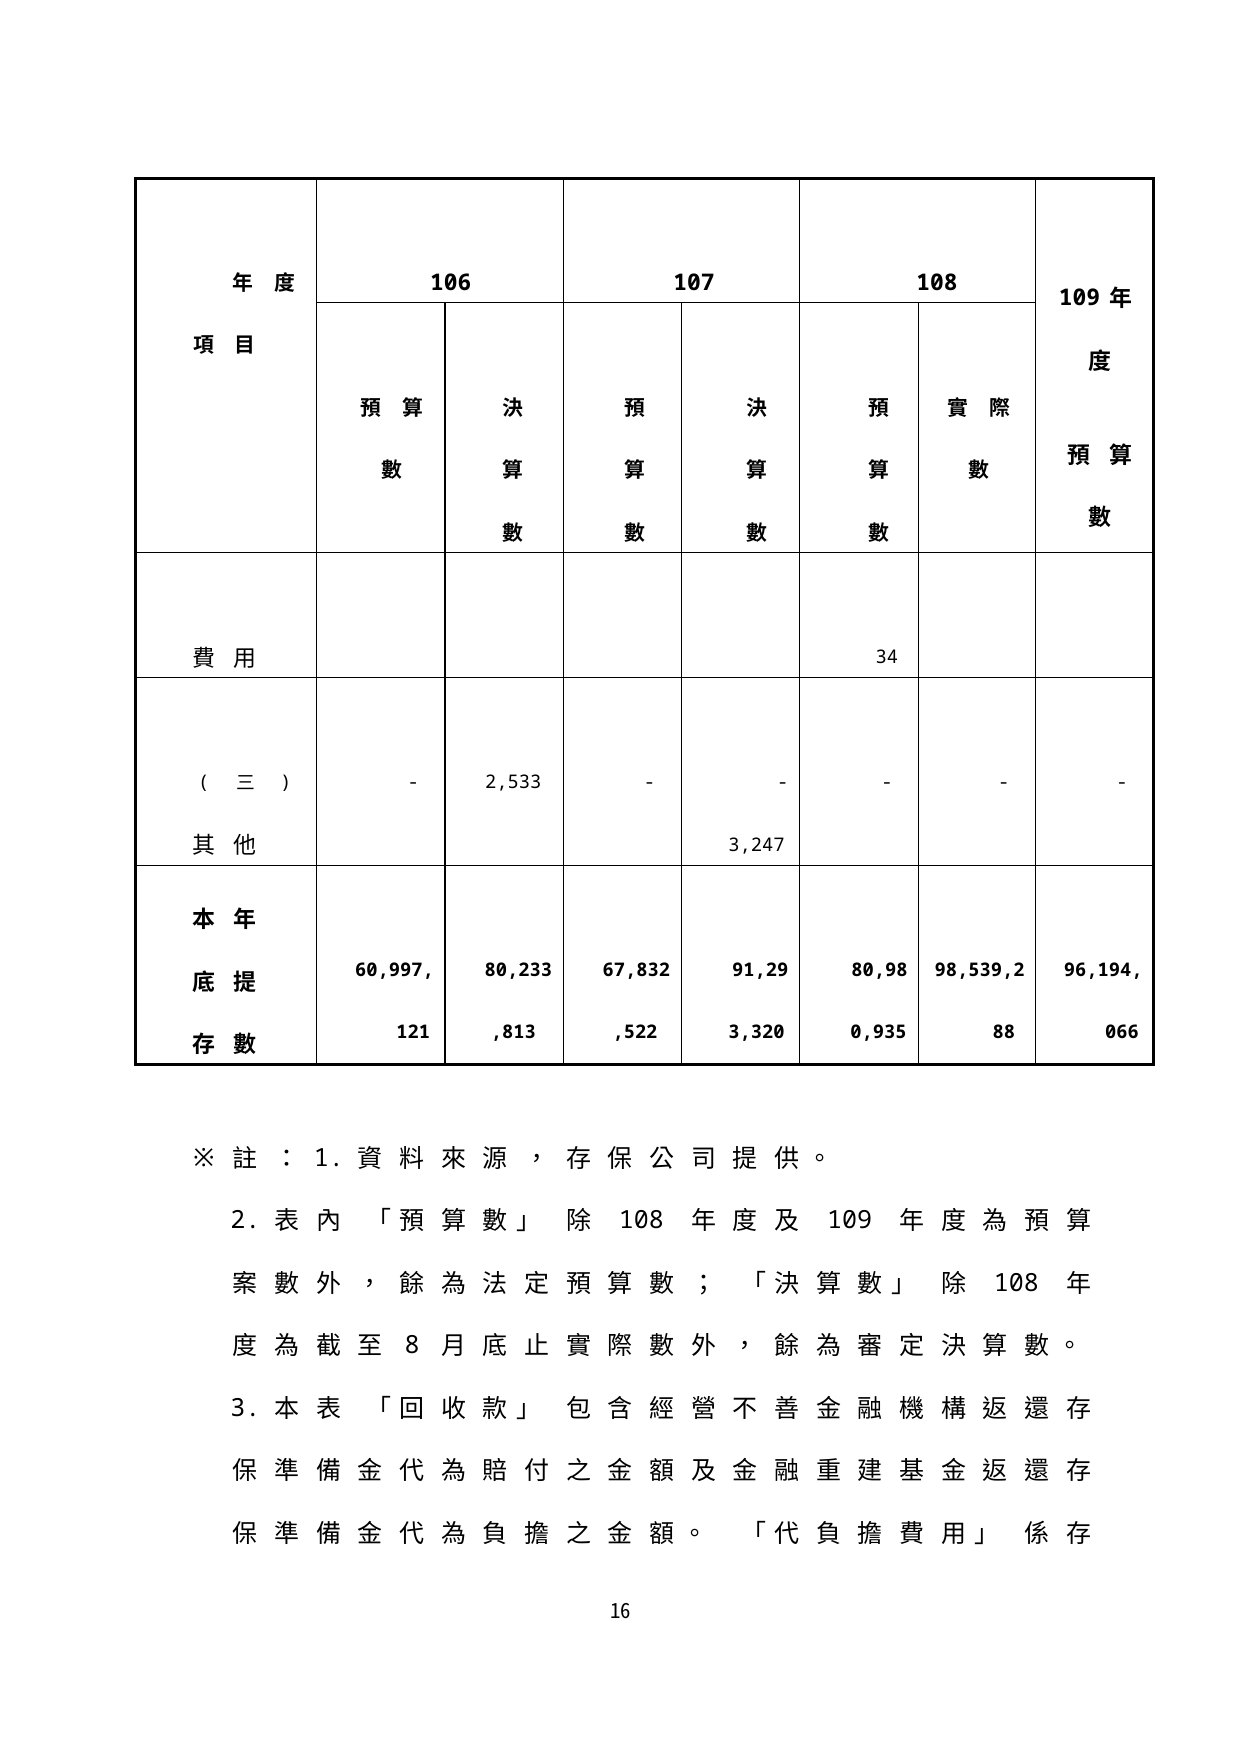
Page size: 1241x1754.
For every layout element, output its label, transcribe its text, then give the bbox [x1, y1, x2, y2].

table_cell 費用 [137, 553, 316, 677]
table_cell 決算數 [446, 303, 563, 552]
table_header 106 [317, 180, 563, 302]
table_cell 34 [800, 553, 918, 677]
table_cell - [919, 678, 1035, 865]
table_cell [446, 553, 563, 677]
table_cell [1036, 553, 1152, 677]
table_cell [919, 553, 1035, 677]
table_cell 96,194,066 [1036, 866, 1152, 1063]
text ※註：1.資料來源，存保公司提供。 [124, 1115, 1058, 1177]
table_cell 預算數 [317, 303, 444, 552]
table_cell - [564, 678, 681, 865]
table_cell 預算數 [800, 303, 918, 552]
table_cell [682, 553, 799, 677]
table_cell 本年底提存數 [137, 866, 316, 1063]
table_cell 98,539,288 [919, 866, 1035, 1063]
table_cell [564, 553, 681, 677]
table_cell 預算數 [564, 303, 681, 552]
table_cell - [317, 678, 444, 865]
text 3.本表「回收款」包含經營不善金融機構返還存保準備金代為賠付之金額及金融重建基金返還存保準備金代為負擔之金額。「代負擔費用」係存 [197, 1365, 1117, 1552]
table_header 年度 項目 [137, 180, 316, 552]
table_cell - [800, 678, 918, 865]
table_cell (三)其他 [137, 678, 316, 865]
table_cell 80,233,813 [446, 866, 563, 1063]
table_header 108 [800, 180, 1035, 302]
table_cell 91,293,320 [682, 866, 799, 1063]
table_header 109年度 預算數 [1036, 180, 1152, 552]
table_cell 2,533 [446, 678, 563, 865]
text 2.表內「預算數」除108年度及109年度為預算案數外，餘為法定預算數；「決算數」除108年度為截至8月底止實際數外，餘為審定決算數。 [197, 1177, 1117, 1365]
table_cell 67,832,522 [564, 866, 681, 1063]
table_cell 決算數 [682, 303, 799, 552]
table_header 107 [564, 180, 799, 302]
table_cell 80,980,935 [800, 866, 918, 1063]
table_cell 60,997,121 [317, 866, 444, 1063]
table_cell [317, 553, 444, 677]
table_cell - [1036, 678, 1152, 865]
table_cell 實際數 [919, 303, 1035, 552]
table_cell -3,247 [682, 678, 799, 865]
